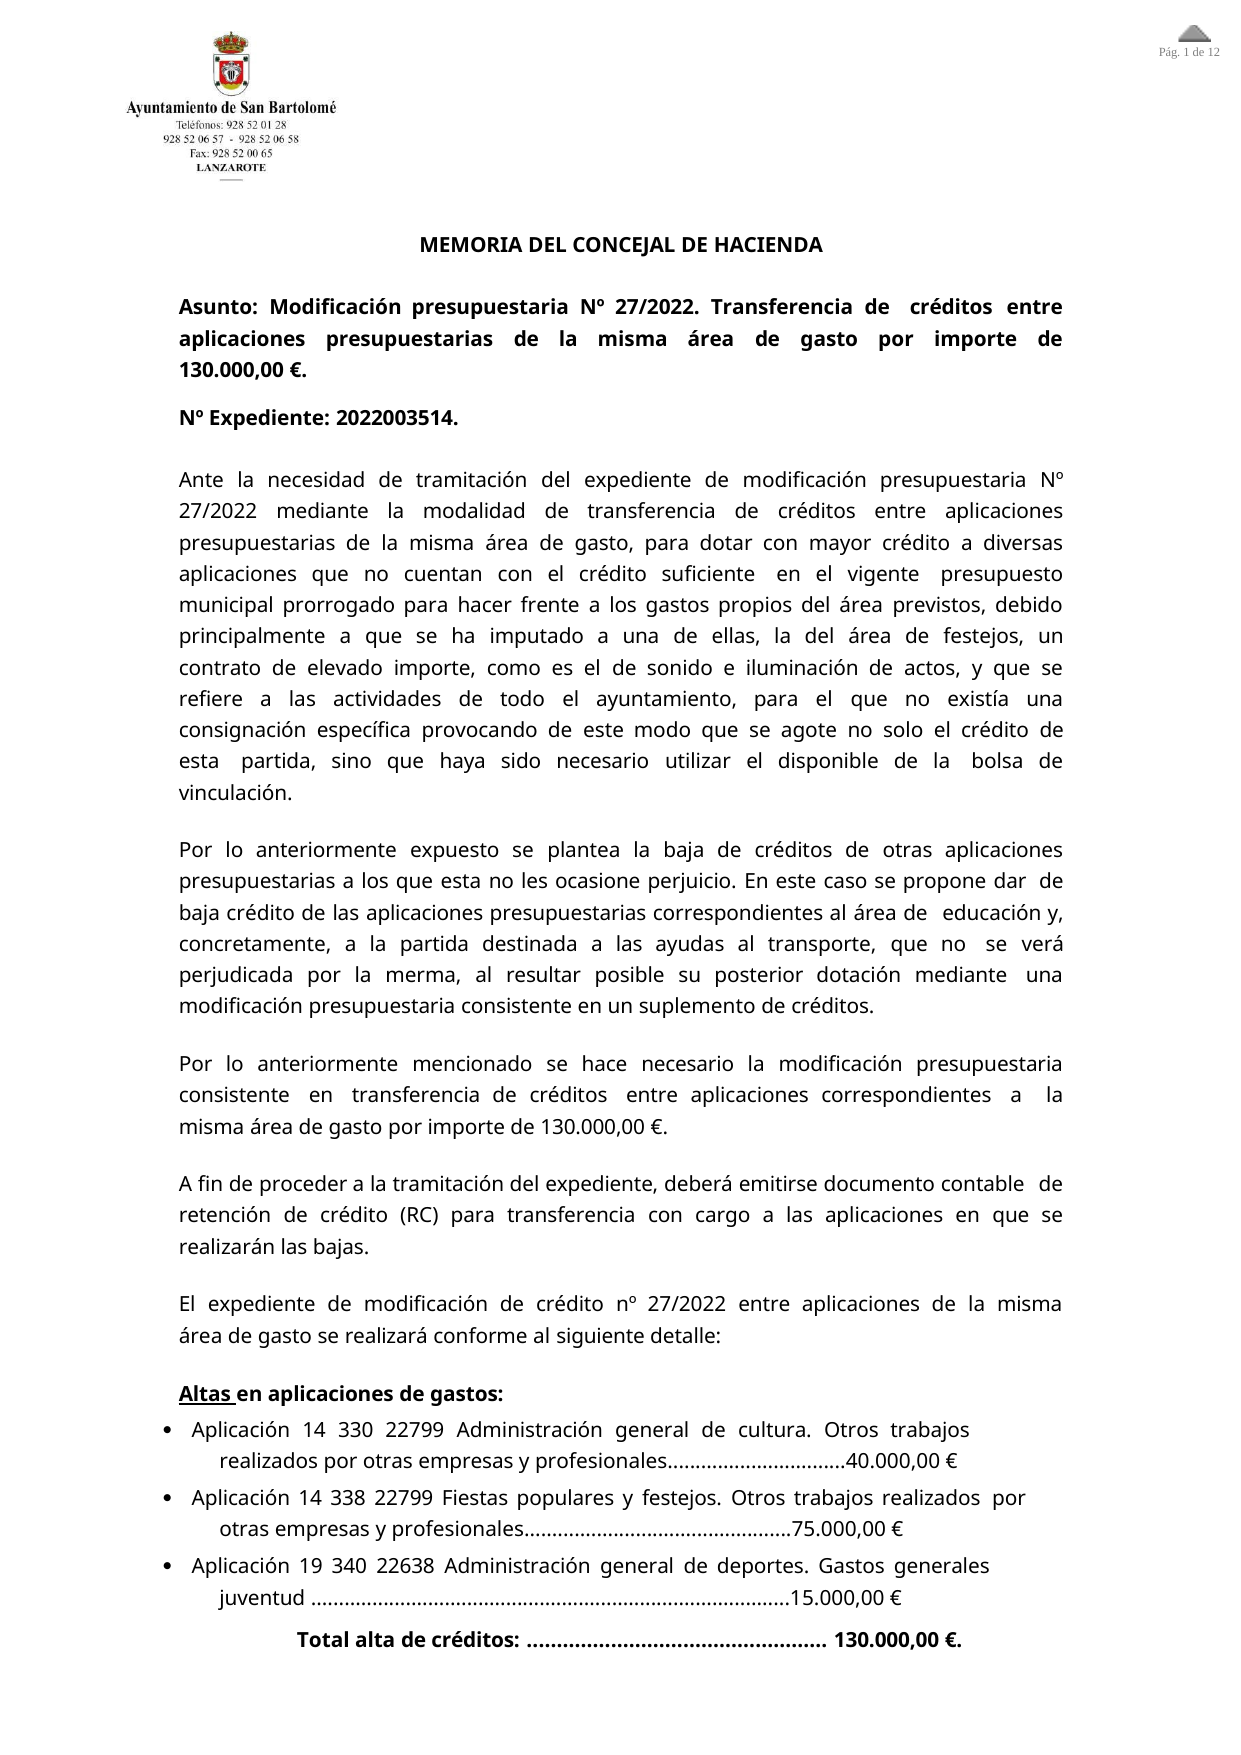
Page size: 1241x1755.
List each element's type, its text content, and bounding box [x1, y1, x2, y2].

list Aplicación 19 340 22638 Administración general de deportes. Gastos generales juventud ......................................................................................15.000,00 € [163, 1552, 1062, 1611]
text Ante la necesidad de tramitación del expediente de modificación presupuestaria Nº 27/2022 mediante la modalidad de transferencia de créditos entre aplicaciones presupuestarias de la misma área de gasto, para dotar con mayor crédito a diversas aplicaciones que no cuentan con el crédito suficiente en el vigente presupuesto municipal prorrogado para hacer frente a los gastos propios del área previstos, debido principalmente a que se ha imputado a una de ellas, la del área de festejos, un contrato de elevado importe, como es el de sonido e iluminación de actos, y que se refiere a las actividades de todo el ayuntamiento, para el que no existía una consignación específica provocando de este modo que se agote no solo el crédito de esta partida, sino que haya sido necesario utilizar el disponible de la bolsa de vinculación. [178, 465, 1064, 806]
picture [124, 31, 339, 182]
text Altas en aplicaciones de gastos: [178, 1379, 1232, 1408]
text Total alta de créditos: .................................................. 130.000,00 €. [248, 1625, 1011, 1653]
picture [1177, 25, 1211, 42]
text Nº Expediente: 2022003514. [178, 403, 1232, 432]
text Asunto: Modificación presupuestaria Nº 27/2022. Transferencia de créditos entre aplicaciones presupuestarias de la misma área de gasto por importe de 130.000,00 €. [178, 292, 1063, 383]
list Aplicación 14 338 22799 Fiestas populares y festejos. Otros trabajos realizados por otras empresas y profesionales................................................75.000,00 € [163, 1483, 1062, 1543]
text Por lo anteriormente expuesto se plantea la baja de créditos de otras aplicaciones presupuestarias a los que esta no les ocasione perjuicio. En este caso se propone dar de baja crédito de las aplicaciones presupuestarias correspondientes al área de educación y, concretamente, a la partida destinada a las ayudas al transporte, que no se verá perjudicada por la merma, al resultar posible su posterior dotación mediante una modificación presupuestaria consistente en un suplemento de créditos. [178, 835, 1064, 1020]
text El expediente de modificación de crédito nº 27/2022 entre aplicaciones de la misma área de gasto se realizará conforme al siguiente detalle: [178, 1289, 1063, 1349]
text MEMORIA DEL CONCEJAL DE HACIENDA [232, 230, 1011, 258]
text A fin de proceder a la tramitación del expediente, deberá emitirse documento contable de retención de crédito (RC) para transferencia con cargo a las aplicaciones en que se realizarán las bajas. [178, 1169, 1064, 1260]
text Por lo anteriormente mencionado se hace necesario la modificación presupuestaria consistente en transferencia de créditos entre aplicaciones correspondientes a la misma área de gasto por importe de 130.000,00 €. [178, 1049, 1063, 1140]
list Aplicación 14 330 22799 Administración general de cultura. Otros trabajos realizados por otras empresas y profesionales................................40.000,00 € [163, 1416, 1062, 1475]
